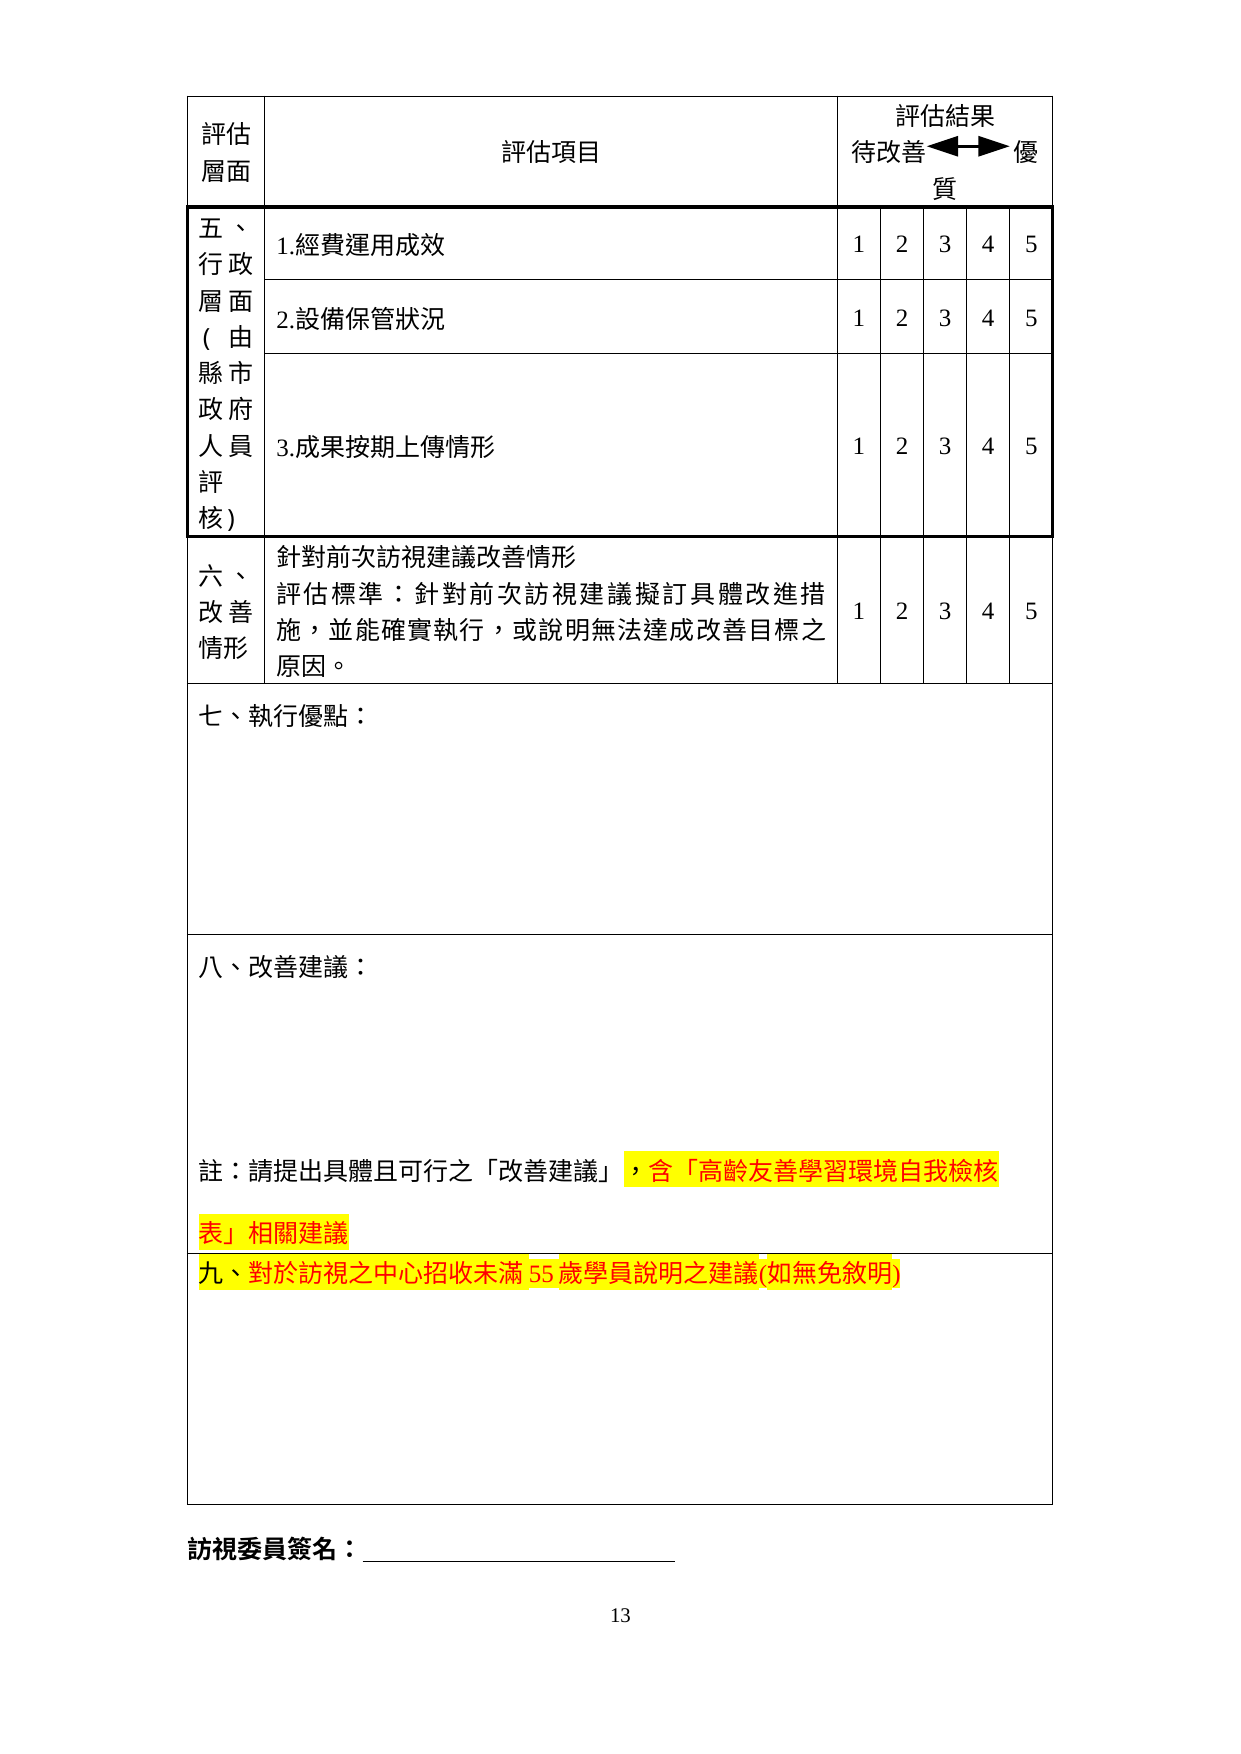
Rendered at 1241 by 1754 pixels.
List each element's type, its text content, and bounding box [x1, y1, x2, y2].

table_cell 2 [881, 538, 923, 683]
table_cell 5 [1010, 354, 1051, 535]
table_cell 九、對於訪視之中心招收未滿55歲學員說明之建議(如無免敘明) [188, 1254, 1052, 1503]
table_header 評估項目 [265, 97, 837, 205]
table_cell 5 [1010, 209, 1051, 279]
table_cell 5 [1010, 538, 1052, 683]
table_cell 針對前次訪視建議改善情形 評估標準：針對前次訪視建議擬訂具體改進措施，並能確實執行，或說明無法達成改善目標之原因。 [265, 538, 837, 683]
table_cell 八、改善建議： 註：請提出具體且可行之「改善建議」，含「高齡友善學習環境自我檢核表」相關建議 [188, 935, 1052, 1252]
table_cell 2 [881, 209, 923, 279]
table_cell 六、改善情形 [188, 538, 264, 683]
table_cell 1.經費運用成效 [265, 209, 837, 279]
table_cell 2.設備保管狀況 [265, 280, 837, 353]
table_cell 五、行政層面(由縣市政府人員評核) [189, 209, 264, 535]
table_cell 1 [838, 209, 880, 279]
table_cell 5 [1010, 280, 1051, 353]
table_cell 1 [838, 280, 880, 353]
text 訪視委員簽名： [187, 1529, 1053, 1566]
table_cell 2 [881, 354, 923, 535]
table_cell 3 [924, 354, 966, 535]
table_cell 3 [924, 280, 966, 353]
table_header 評估層面 [188, 97, 264, 205]
table_cell 1 [838, 354, 880, 535]
table_cell 1 [838, 538, 880, 683]
table_cell 2 [881, 280, 923, 353]
table_cell 4 [967, 354, 1009, 535]
table_cell 七、執行優點： [188, 684, 1052, 934]
table_header 評估結果 待改善 優質 [838, 97, 1052, 205]
table_cell 3.成果按期上傳情形 [265, 354, 837, 535]
table_cell 3 [924, 538, 966, 683]
table_cell 4 [967, 280, 1009, 353]
table_cell 4 [967, 209, 1009, 279]
table_cell 3 [924, 209, 966, 279]
table_cell 4 [967, 538, 1009, 683]
